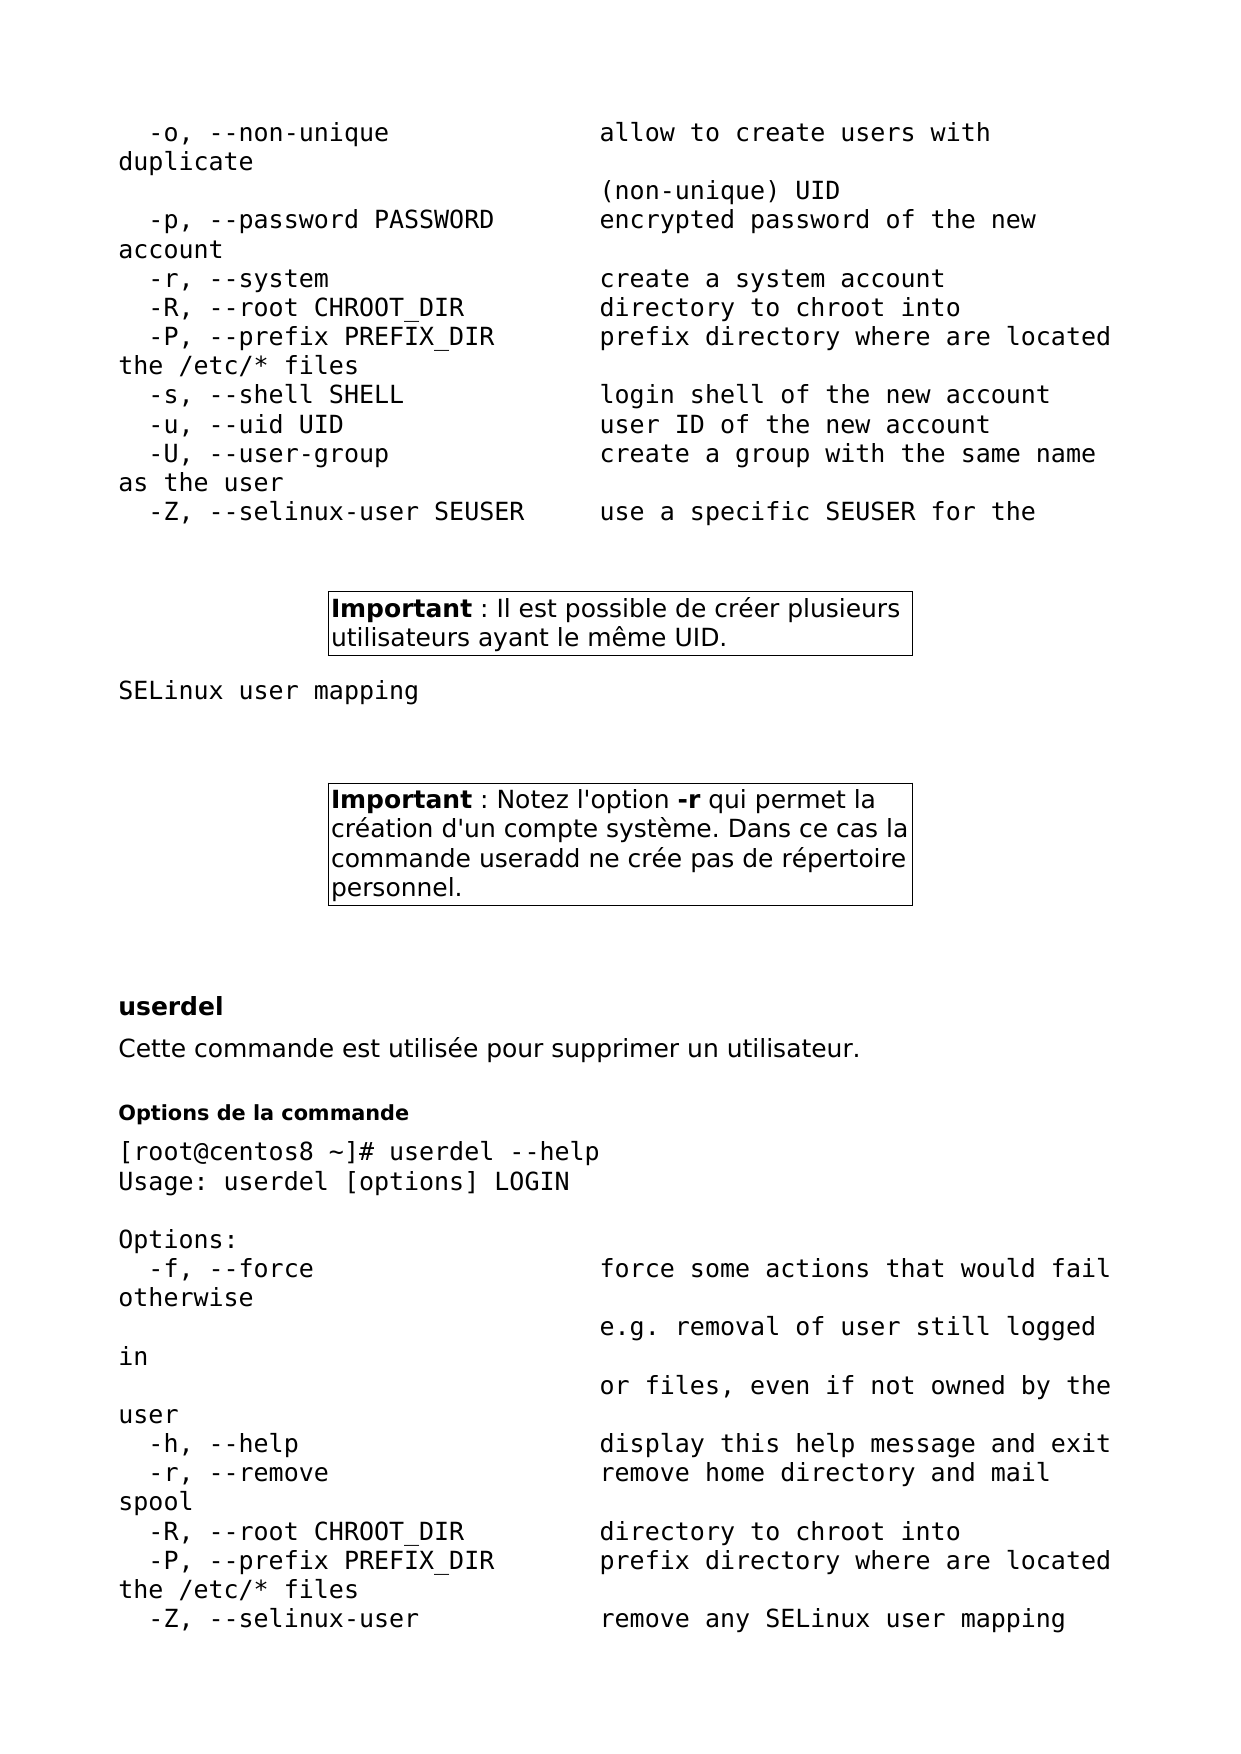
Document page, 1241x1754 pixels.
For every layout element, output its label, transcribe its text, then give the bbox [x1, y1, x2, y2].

text -o, --non-unique allow to create users with duplicate (non-unique) UID -p, --password PASSWORD encrypted password of the new account -r, --system create a system account -R, --root CHROOT_DIR directory to chroot into -P, --prefix PREFIX_DIR prefix directory where are located the /etc/* files -s, --shell SHELL login shell of the new account -u, --uid UID user ID of the new account -U, --user-group create a group with the same name as the user -Z, --selinux-user SEUSER use a specific SEUSER for the SELinux user mapping [118, 118, 1122, 705]
subtitle Options de la commande [118, 1101, 1122, 1125]
table_header Important : Notez l'option -r qui permet la création d'un compte système. Dans ce cas la commande useradd ne crée pas de répertoire personnel. [329, 784, 912, 905]
subtitle userdel [118, 992, 1122, 1022]
text [root@centos8 ~]# userdel --help Usage: userdel [options] LOGIN Options: -f, --force force some actions that would fail otherwise e.g. removal of user still logged in or files, even if not owned by the user -h, --help display this help message and exit -r, --remove remove home directory and mail spool -R, --root CHROOT_DIR directory to chroot into -P, --prefix PREFIX_DIR prefix directory where are located the /etc/* files -Z, --selinux-user remove any SELinux user mapping [118, 1138, 1122, 1633]
table_header Important : Il est possible de créer plusieurs utilisateurs ayant le même UID. [329, 592, 912, 655]
text Cette commande est utilisée pour supprimer un utilisateur. [118, 1034, 1122, 1063]
